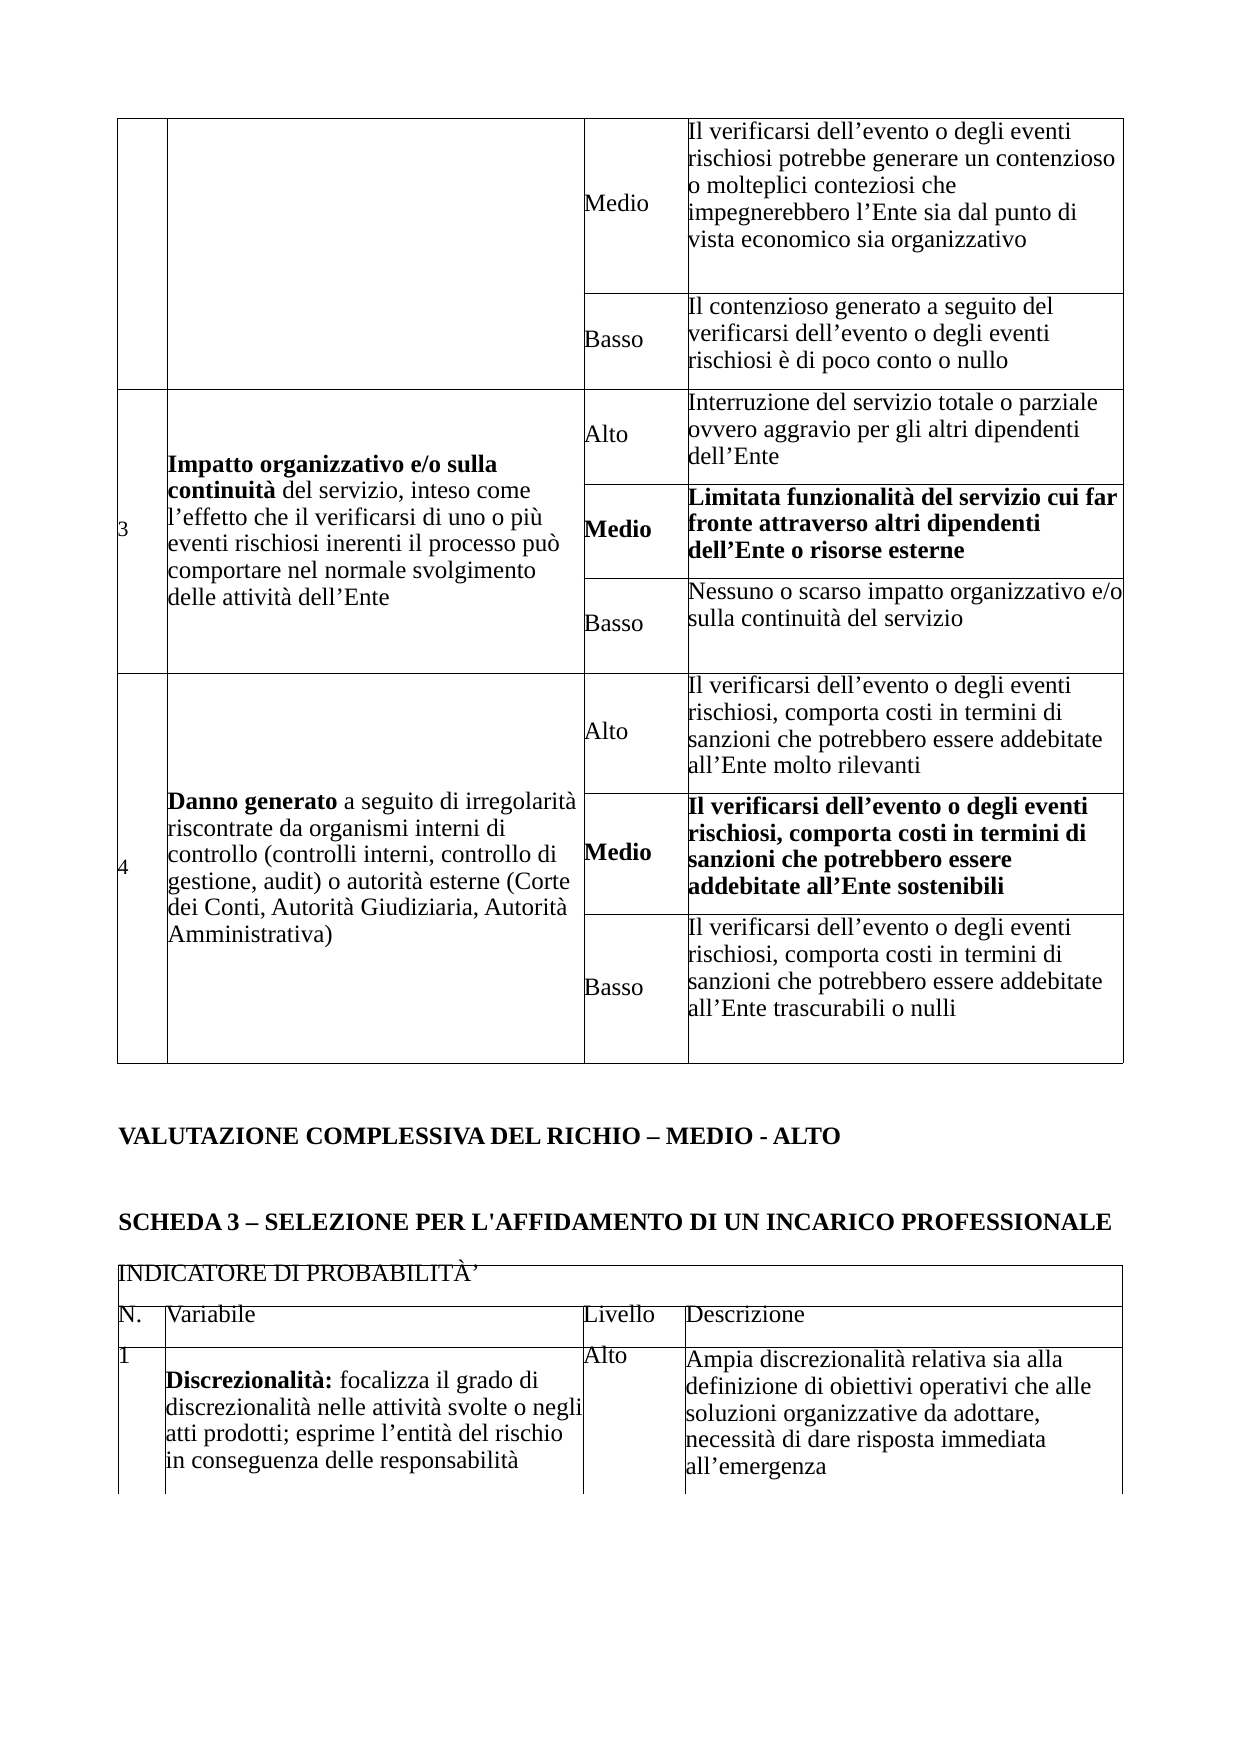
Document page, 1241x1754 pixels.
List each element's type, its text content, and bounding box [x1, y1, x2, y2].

table_cell Il verificarsi dell’evento o degli eventi rischiosi, comporta costi in termini di sanzioni che potrebbero essere addebitate all’Ente sostenibili [689, 899, 1123, 914]
table_cell Impatto in termini di contenzioso, inteso come i costi economici e/o organizzativi sostenuti per il trattamento del contenzioso dall’Amministrazione [168, 119, 584, 389]
table_cell Discrezionalità: focalizza il grado di discrezionalità nelle attività svolte o negli atti prodotti; esprime l’entità del rischio in conseguenza delle responsabilità attribuite e della necessità di dare risposta immediata all’emergenza [166, 1473, 583, 1494]
table_cell Basso [585, 294, 688, 331]
table_cell Basso [585, 915, 688, 978]
table_cell Medio [585, 119, 688, 195]
table_cell N. [119, 1326, 165, 1347]
table_cell Ampia discrezionalità relativa sia alla definizione di obiettivi operativi che alle soluzioni organizzative da adottare, necessità di dare risposta immediata all’emergenza [686, 1479, 1122, 1494]
table_cell Alto [585, 743, 688, 793]
table_cell Discrezionalità: focalizza il grado di discrezionalità nelle attività svolte o negli atti prodotti; esprime l’entità del rischio in conseguenza delle responsabilità attribuite e della necessità di dare risposta immediata all’emergenza [166, 1348, 583, 1367]
table_cell Impatto organizzativo e/o sulla continuità del servizio, inteso come l’effetto che il verificarsi di uno o più eventi rischiosi inerenti il processo può comportare nel normale svolgimento delle attività dell’Ente [168, 610, 584, 673]
table_cell Medio [585, 485, 688, 521]
table_cell Il verificarsi dell’evento o degli eventi rischiosi potrebbe generare un contenzioso o molteplici conteziosi che impegnerebbero l’Ente sia dal punto di vista economico sia organizzativo [689, 253, 1123, 293]
table_cell Alto [585, 390, 688, 426]
table_cell Nessuno o scarso impatto organizzativo e/o sulla continuità del servizio [689, 632, 1123, 673]
table_cell Danno generato a seguito di irregolarità riscontrate da organismi interni di controllo (controlli interni, controllo di gestione, audit) o autorità esterne (Corte dei Conti, Autorità Giudiziaria, Autorità Amministrativa) [168, 674, 584, 788]
table_cell Il verificarsi dell’evento o degli eventi rischiosi, comporta costi in termini di sanzioni che potrebbero essere addebitate all’Ente trascurabili o nulli [689, 1022, 1123, 1063]
table_cell Basso [585, 999, 688, 1063]
table_cell Basso [585, 351, 688, 389]
table_cell 4 [118, 878, 167, 1063]
table_cell Descrizione [686, 1326, 1122, 1347]
table_cell Basso [585, 636, 688, 673]
table_cell Alto [585, 447, 688, 484]
table_cell Medio [585, 541, 688, 578]
table_cell 3 [118, 390, 167, 520]
table_cell Impatto organizzativo e/o sulla continuità del servizio, inteso come l’effetto che il verificarsi di uno o più eventi rischiosi inerenti il processo può comportare nel normale svolgimento delle attività dell’Ente [168, 390, 584, 451]
table_cell 2 [118, 119, 167, 389]
text VALUTAZIONE COMPLESSIVA DEL RICHIO – MEDIO - ALTO [118, 1121, 1122, 1149]
table_cell Alto [584, 1367, 685, 1494]
table_cell Medio [585, 216, 688, 293]
text SCHEDA 3 – SELEZIONE PER L'AFFIDAMENTO DI UN INCARICO PROFESSIONALE [118, 1207, 1122, 1236]
table_cell Interruzione del servizio totale o parziale ovvero aggravio per gli altri dipendenti dell’Ente [689, 470, 1123, 484]
table_cell 1 [119, 1367, 165, 1494]
table_cell Alto [585, 674, 688, 722]
table_cell 4 [118, 674, 167, 857]
table_cell Variabile [166, 1326, 583, 1347]
table_cell Danno generato a seguito di irregolarità riscontrate da organismi interni di controllo (controlli interni, controllo di gestione, audit) o autorità esterne (Corte dei Conti, Autorità Giudiziaria, Autorità Amministrativa) [168, 948, 584, 1063]
table_cell Basso [585, 579, 688, 615]
table_cell Il verificarsi dell’evento o degli eventi rischiosi, comporta costi in termini di sanzioni che potrebbero essere addebitate all’Ente molto rilevanti [689, 779, 1123, 793]
table_cell 3 [118, 541, 167, 673]
table_cell Medio [585, 794, 688, 843]
table_cell Medio [585, 864, 688, 914]
table_cell Il contenzioso generato a seguito del verificarsi dell’evento o degli eventi rischiosi è di poco conto o nullo [689, 374, 1123, 389]
table_cell Limitata funzionalità del servizio cui far fronte attraverso altri dipendenti dell’Ente o risorse esterne [689, 563, 1123, 578]
table_cell Livello [584, 1326, 685, 1347]
